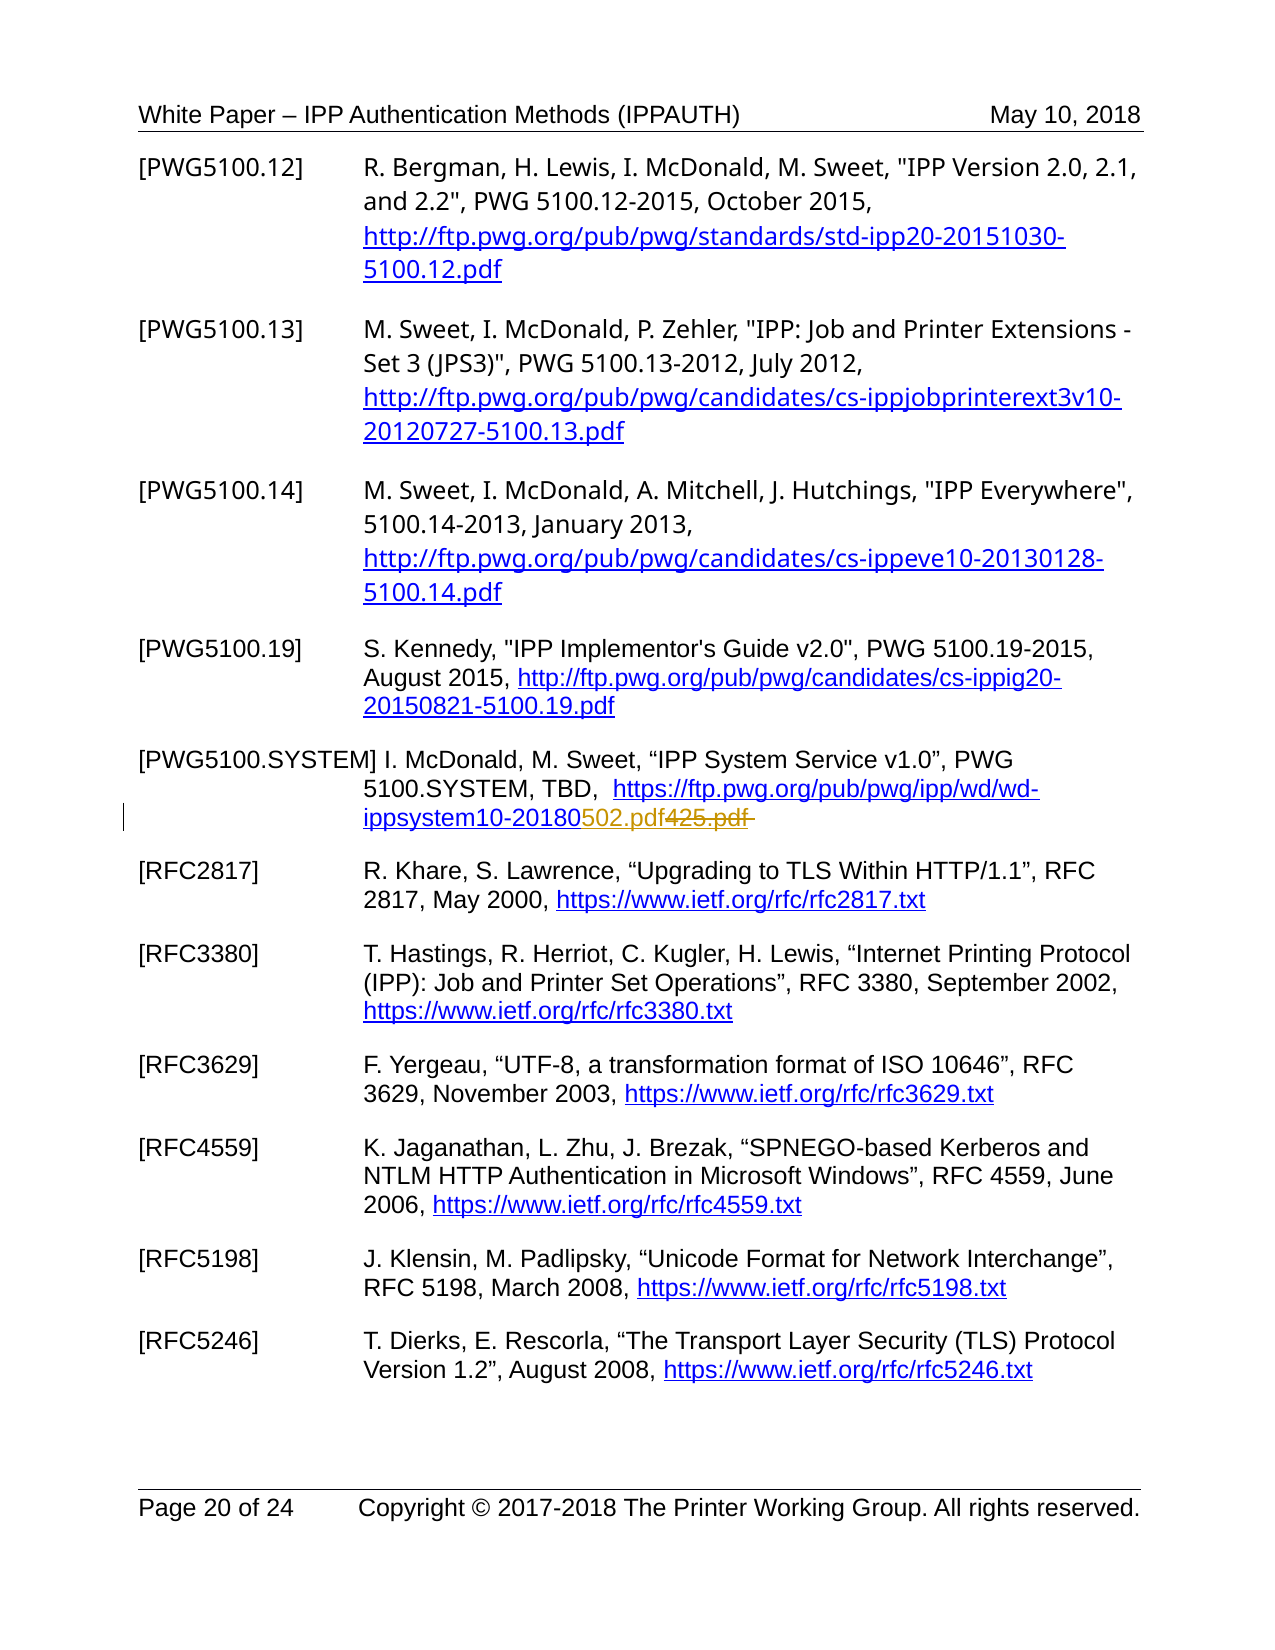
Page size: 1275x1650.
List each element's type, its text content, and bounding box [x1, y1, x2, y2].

text [RFC4559] K. Jaganathan, L. Zhu, J. Brezak, “SPNEGO-based Kerberos and NTLM HTTP Authentication in Microsoft Windows”, RFC 4559, June 2006, https://www.ietf.org/rfc/rfc4559.txt [138, 1132, 1144, 1219]
text [PWG5100.19] S. Kennedy, "IPP Implementor's Guide v2.0", PWG 5100.19-2015, August 2015, http://ftp.pwg.org/pub/pwg/candidates/cs-ippig20-20150821-5100.19.pdf [138, 634, 1144, 720]
text [RFC2817] R. Khare, S. Lawrence, “Upgrading to TLS Within HTTP/1.1”, RFC 2817, May 2000, https://www.ietf.org/rfc/rfc2817.txt [138, 856, 1144, 914]
text [RFC3380] T. Hastings, R. Herriot, C. Kugler, H. Lewis, “Internet Printing Protocol (IPP): Job and Printer Set Operations”, RFC 3380, September 2002, https://www.ietf.org/rfc/rfc3380.txt [138, 939, 1144, 1025]
text [RFC5246] T. Dierks, E. Rescorla, “The Transport Layer Security (TLS) Protocol Version 1.2”, August 2008, https://www.ietf.org/rfc/rfc5246.txt [138, 1326, 1144, 1384]
text [RFC3629] F. Yergeau, “UTF-8, a transformation format of ISO 10646”, RFC 3629, November 2003, https://www.ietf.org/rfc/rfc3629.txt [138, 1050, 1144, 1107]
text [PWG5100.14] M. Sweet, I. McDonald, A. Mitchell, J. Hutchings, "IPP Everywhere", 5100.14-2013, January 2013, http://ftp.pwg.org/pub/pwg/candidates/cs-ippeve10-20130128-5100.14.pdf [138, 472, 1144, 609]
text [PWG5100.SYSTEM] I. McDonald, M. Sweet, “IPP System Service v1.0”, PWG 5100.SYSTEM, TBD, https://ftp.pwg.org/pub/pwg/ipp/wd/wd-ippsystem10-20180502.pdf [138, 745, 1144, 831]
text [PWG5100.12] R. Bergman, H. Lewis, I. McDonald, M. Sweet, "IPP Version 2.0, 2.1, and 2.2", PWG 5100.12-2015, October 2015, http://ftp.pwg.org/pub/pwg/standards/std-ipp20-20151030-5100.12.pdf [138, 150, 1144, 286]
text [PWG5100.13] M. Sweet, I. McDonald, P. Zehler, "IPP: Job and Printer Extensions - Set 3 (JPS3)", PWG 5100.13-2012, July 2012, http://ftp.pwg.org/pub/pwg/candidates/cs-ippjobprinterext3v10-20120727-5100.13.pdf [138, 311, 1144, 447]
text [RFC5198] J. Klensin, M. Padlipsky, “Unicode Format for Network Interchange”, RFC 5198, March 2008, https://www.ietf.org/rfc/rfc5198.txt [138, 1244, 1144, 1301]
